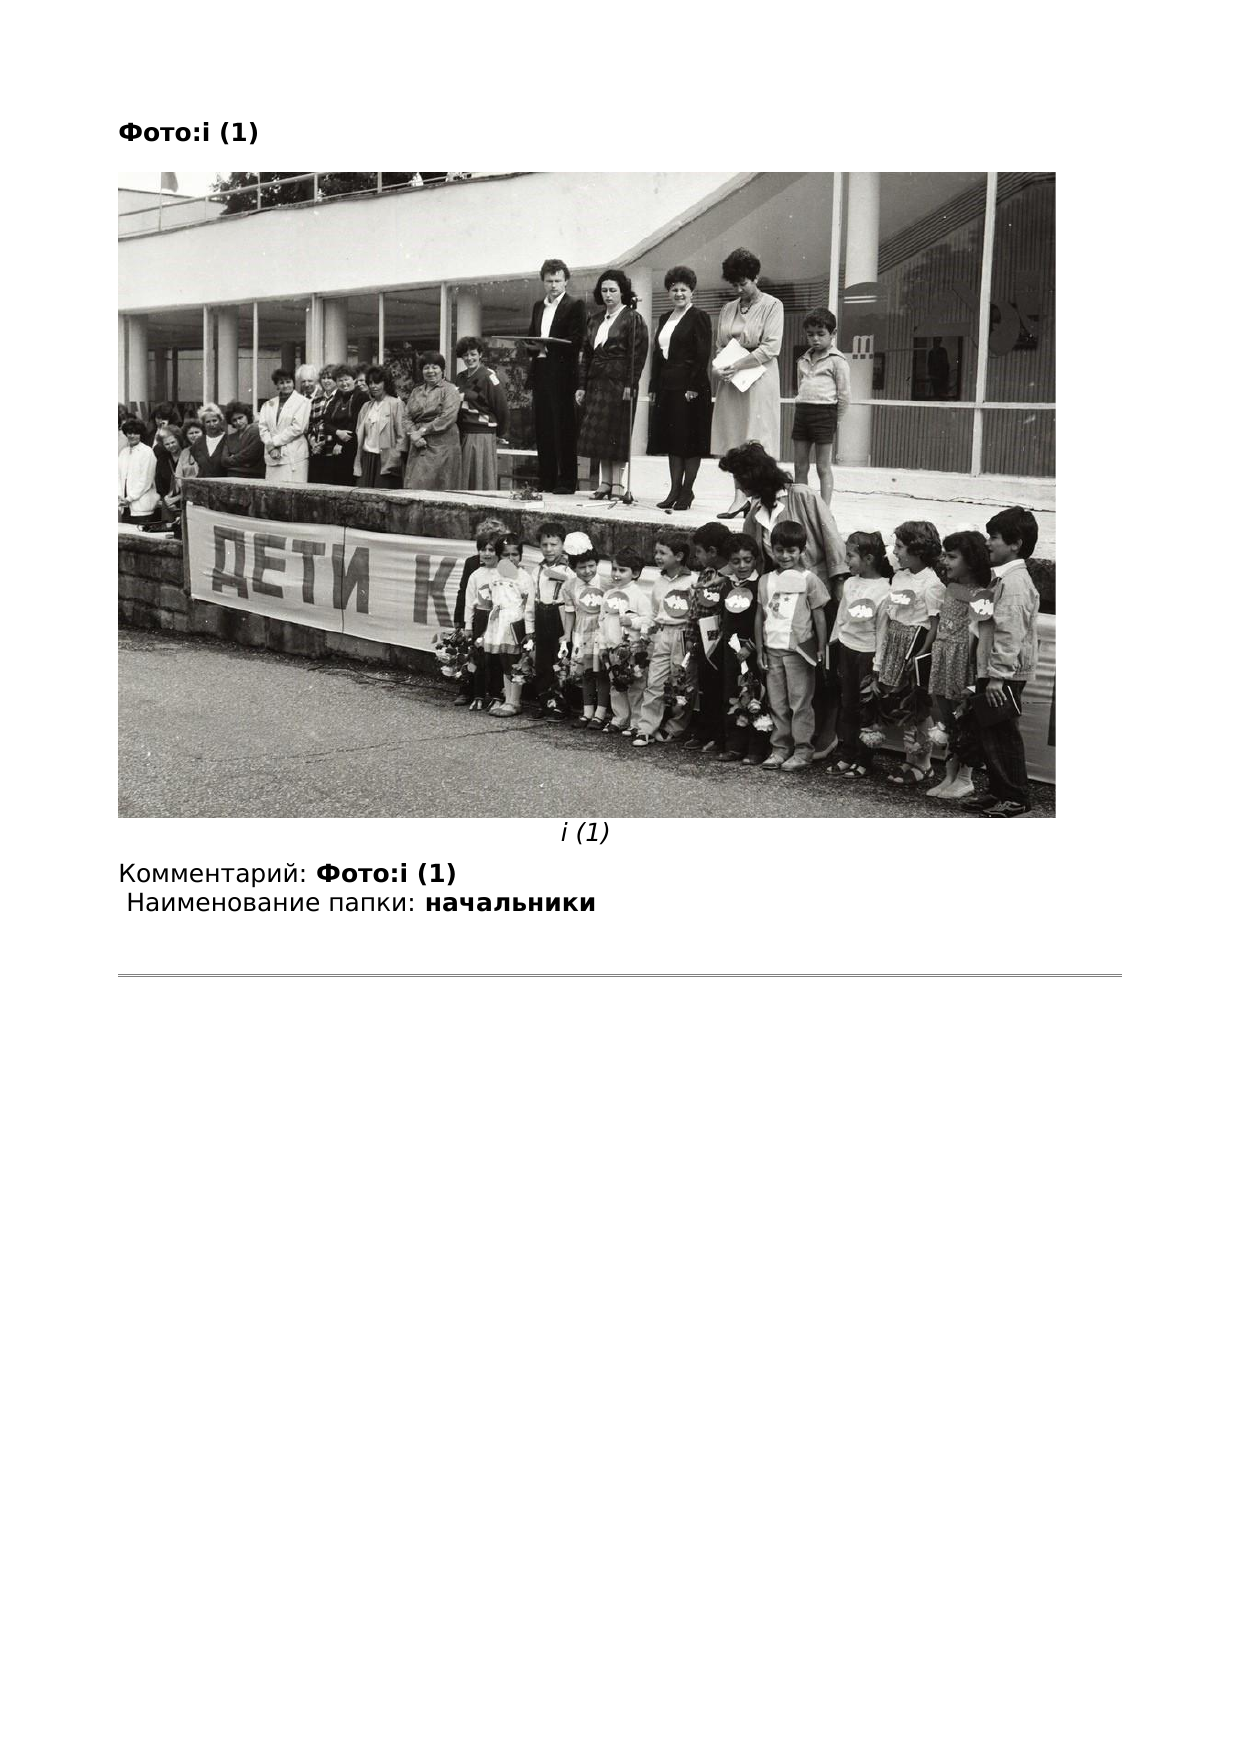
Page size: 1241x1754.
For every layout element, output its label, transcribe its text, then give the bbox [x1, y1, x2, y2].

text Комментарий: Фото:i (1) Наименование папки: начальники [118, 859, 1122, 947]
subtitle Фото:i (1) [118, 118, 1122, 147]
picture [118, 172, 1056, 818]
text i (1) [118, 818, 1056, 847]
